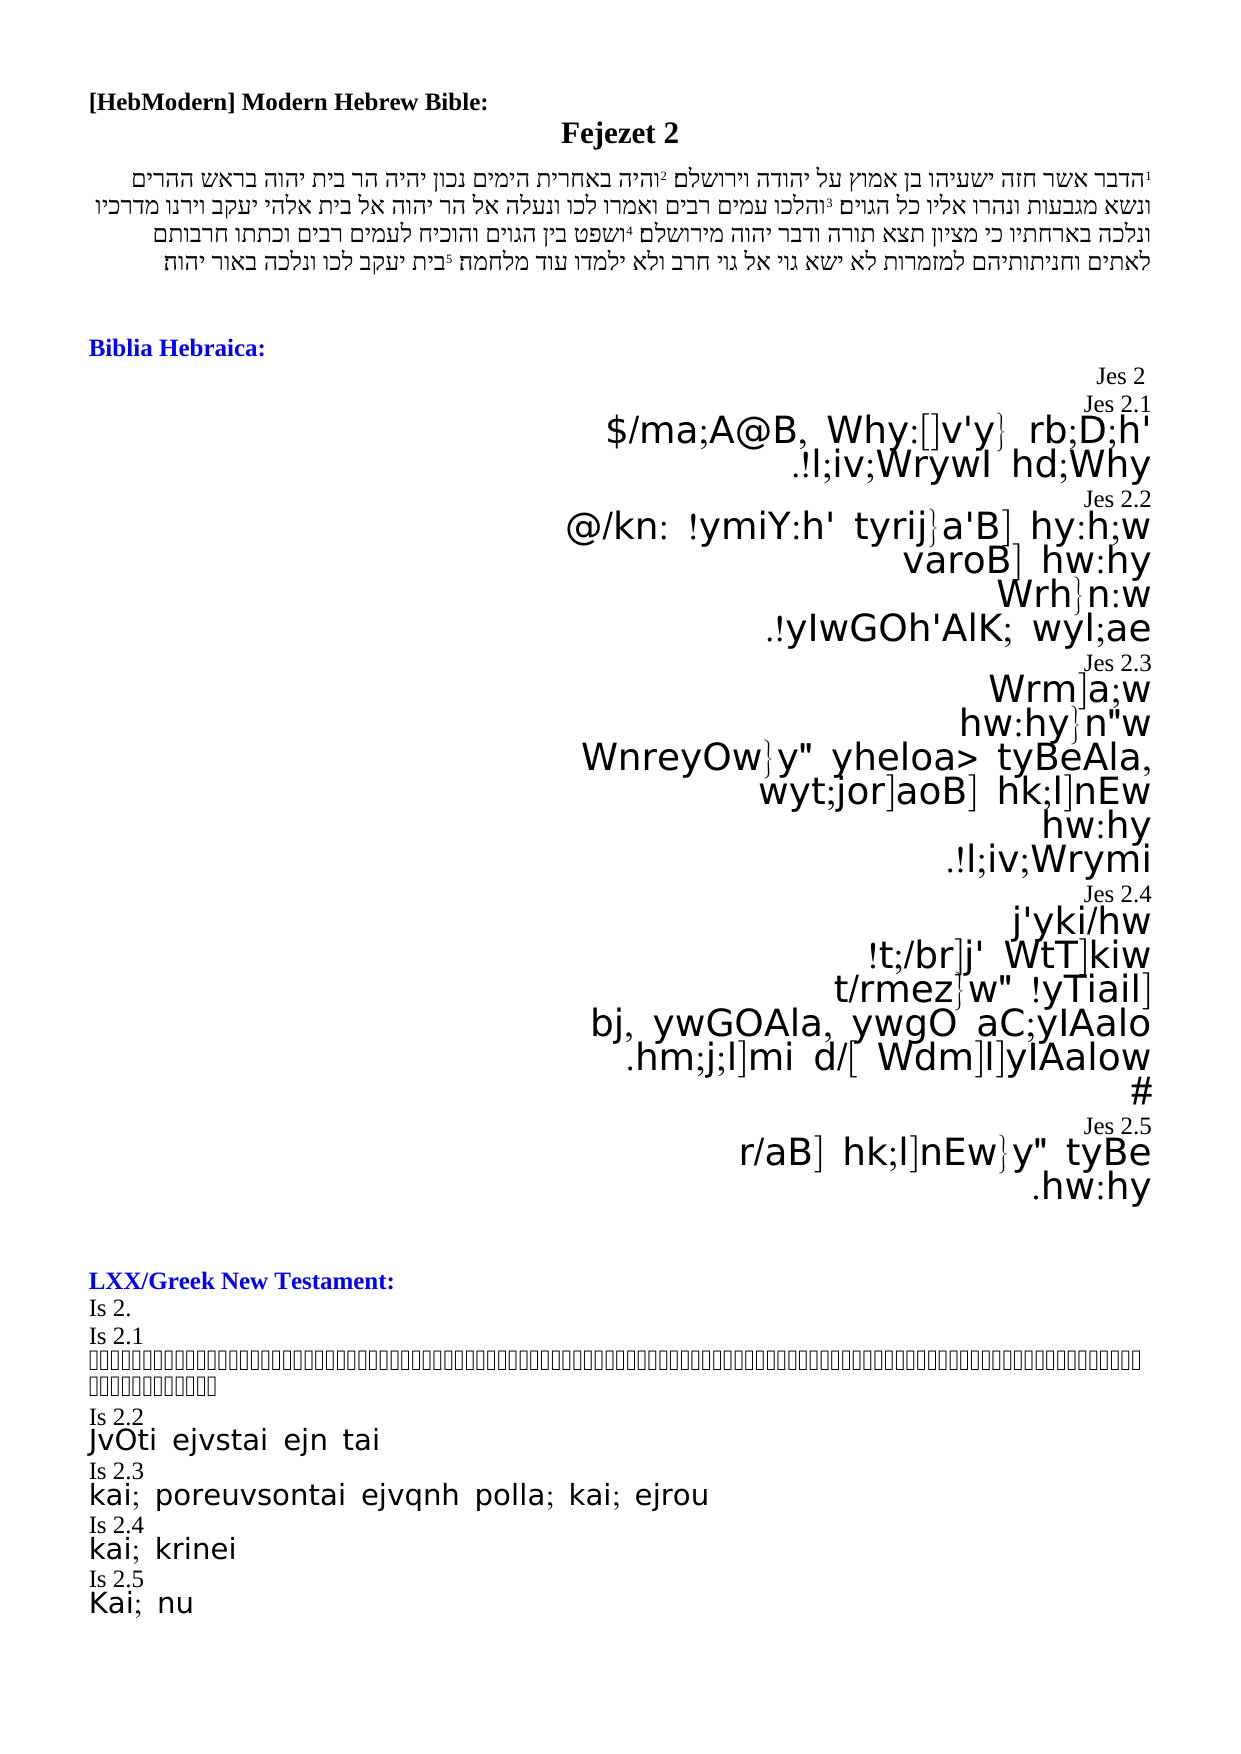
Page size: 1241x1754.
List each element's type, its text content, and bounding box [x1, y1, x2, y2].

text wyt;jor]aoB] hk;l]nEw [88, 779, 1152, 813]
text WnreyOw}y" yheloa> tyBeAla, [88, 745, 1152, 779]
text LXX/Greek New Testament: [88, 1267, 1152, 1294]
text @/kn: !ymiY:h' tyrij}a'B] hy:h;w [1003, 513, 1152, 547]
text kai; poreuvsontai ejvqnh polla; kai; ejrou [88, 1485, 1152, 1511]
text .!yIwGOh'AlK; wyl;ae [88, 615, 1152, 649]
text !t;/br]j' WtT]kiw [88, 942, 959, 976]
text Fejezet 2 [88, 116, 1152, 151]
text varoB] hw:hy [88, 547, 1017, 581]
text Kai; nu [88, 1593, 1152, 1619]
text [HebModern] Modern Hebrew Bible: [88, 88, 1152, 116]
text bj, ywGOAla, ywgO aC;yIAalo [88, 1010, 1152, 1044]
text Jes 2.2 [88, 486, 1152, 513]
text $/ma;A@B, Why:[]v'y} rb;D;h' [88, 418, 1152, 452]
text 1הדבר אשר חזה ישעיהו בן אמוץ על יהודה וירושלם׃ 2והיה באחרית הימים נכון יהיה הר בית יהוה בראש ההרים ונשא מגבעות ונהרו אליו כל הגוים׃ 3והלכו עמים רבים ואמרו לכו ונעלה אל הר יהוה אל בית אלהי יעקב וירנו מדרכיו ונלכה בארחתיו כי מציון תצא תורה ודבר יהוה מירושלם׃ 4ושפט בין הגוים והוכיח לעמים רבים וכתתו חרבותם לאתים וחניתותיהם למזמרות לא ישא גוי אל גוי חרב ולא ילמדו עוד מלחמה׃ 5בית יעקב לכו ונלכה באור יהוה׃ [88, 165, 1152, 276]
text Is 2.3 [88, 1457, 1152, 1485]
text hw:hy [88, 813, 1152, 847]
text .!l;iv;WrywI hd;Why [88, 452, 1152, 486]
text t/rmez}w" !yTiail] [88, 976, 1152, 1010]
text Wrh}n:w [88, 581, 1152, 615]
text kai; krinei [88, 1539, 1152, 1565]
text Jes 2 [88, 362, 1152, 390]
text Wrm]a;w [88, 677, 1152, 711]
text r/aB] hk;l]nEw}y" tyBe [88, 1140, 1152, 1174]
text Jes 2.3 [88, 649, 1152, 677]
text Jes 2.5 [88, 1112, 1152, 1140]
text Is 2.2 [88, 1403, 1152, 1431]
text Is 2. [88, 1294, 1152, 1322]
text Is 2.1 [88, 1322, 1152, 1350]
text varoB] hw:hy [1017, 547, 1152, 581]
text .hw:hy [88, 1174, 1152, 1208]
text Jes 2.4 [88, 881, 1152, 908]
text hw:hy}n"w [88, 711, 1152, 745]
text !t;/br]j' WtT]kiw [960, 942, 1084, 976]
text Biblia Hebraica: [88, 334, 1152, 362]
text Is 2.5 [88, 1565, 1152, 1593]
text j'yki/hw [88, 908, 1152, 942]
text Is 2.4 [88, 1511, 1152, 1539]
text .hm;j;l]mi d/[ Wdm]l]yIAalow [88, 1044, 1152, 1078]
text # [88, 1078, 1152, 1112]
text JvOti ejvstai ejn tai [88, 1431, 1152, 1457]
text Jes 2.1 [88, 390, 1152, 418]
text @/kn: !ymiY:h' tyrij}a'B] hy:h;w [88, 513, 1007, 547]
text !t;/br]j' WtT]kiw [1086, 942, 1152, 976]
text  [88, 1350, 1152, 1403]
text .!l;iv;Wrymi [88, 847, 1152, 881]
